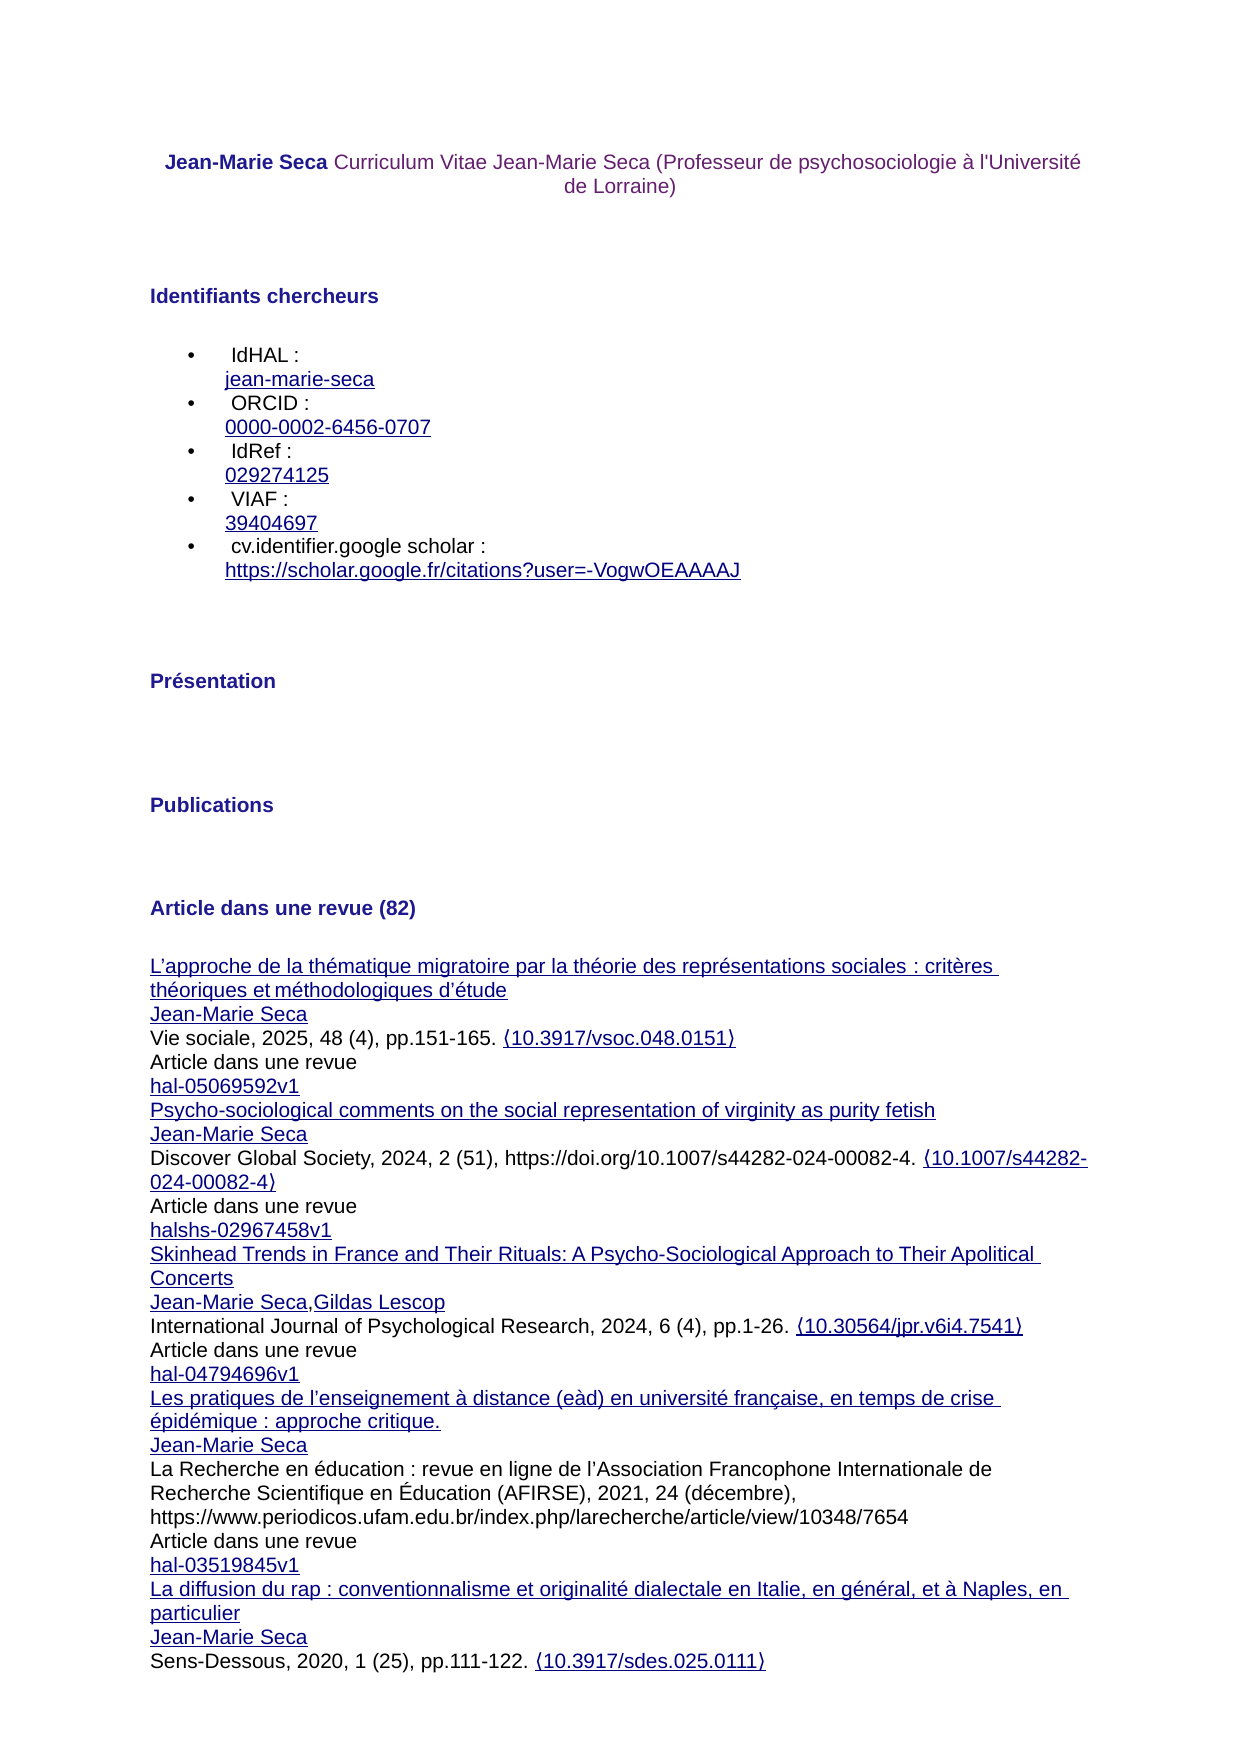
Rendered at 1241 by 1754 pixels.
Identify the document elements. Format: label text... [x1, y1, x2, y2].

list cv.identifier.google scholar : [187, 534, 1090, 558]
subtitle Publications [150, 793, 1090, 817]
list 029274125 [187, 462, 1090, 486]
table_cell La diffusion du rap : conventionnalisme et originalité dialectale en Italie, en général, et à Naples, en particulier Jean-Marie Seca Sens-Dessous, 2020, 1 (25), pp.111-122. ⟨10.3917/sdes.025.0111⟩ [150, 1577, 1090, 1673]
subtitle Identifiants chercheurs [150, 284, 1090, 308]
subtitle Présentation [150, 669, 1090, 693]
list ORCID : [187, 391, 1090, 414]
list IdHAL : [187, 343, 1090, 367]
table_cell Skinhead Trends in France and Their Rituals: A Psycho-Sociological Approach to Their Apolitical Concerts Jean-Marie Seca,Gildas Lescop International Journal of Psychological Research, 2024, 6 (4), pp.1-26. ⟨10.30564/jpr.v6i4.7541⟩ Article dans une revue hal-04794696v1 [150, 1242, 1090, 1385]
list https://scholar.google.fr/citations?user=-VogwOEAAAAJ [187, 558, 1090, 582]
list IdRef : [187, 438, 1090, 462]
list 39404697 [187, 510, 1090, 534]
subtitle Article dans une revue (82) [150, 896, 1090, 920]
list jean-marie-seca [187, 367, 1090, 391]
table_cell Les pratiques de l’enseignement à distance (eàd) en université française, en temps de crise épidémique : approche critique. Jean-Marie Seca La Recherche en éducation : revue en ligne de l’Association Francophone Internationale de Recherche Scientifique en Éducation (AFIRSE), 2021, 24 (décembre), https://www.periodicos.ufam.edu.br/index.php/larecherche/article/view/10348/7654 Article dans une revue hal-03519845v1 [150, 1385, 1090, 1577]
list VIAF : [187, 486, 1090, 510]
list 0000-0002-6456-0707 [187, 414, 1090, 438]
subtitle Jean-Marie Seca Curriculum Vitae Jean-Marie Seca (Professeur de psychosociologie à l'Université de Lorraine) [150, 150, 1090, 198]
table_header L’approche de la thématique migratoire par la théorie des représentations sociales : critères théoriques et méthodologiques d’étude Jean-Marie Seca Vie sociale, 2025, 48 (4), pp.151-165. ⟨10.3917/vsoc.048.0151⟩ Article dans une revue hal-05069592v1 [150, 954, 1090, 1098]
table_cell Psycho-sociological comments on the social representation of virginity as purity fetish Jean-Marie Seca Discover Global Society, 2024, 2 (51), https://doi.org/10.1007/s44282-024-00082-4. ⟨10.1007/s44282-024-00082-4⟩ Article dans une revue halshs-02967458v1 [150, 1098, 1090, 1242]
